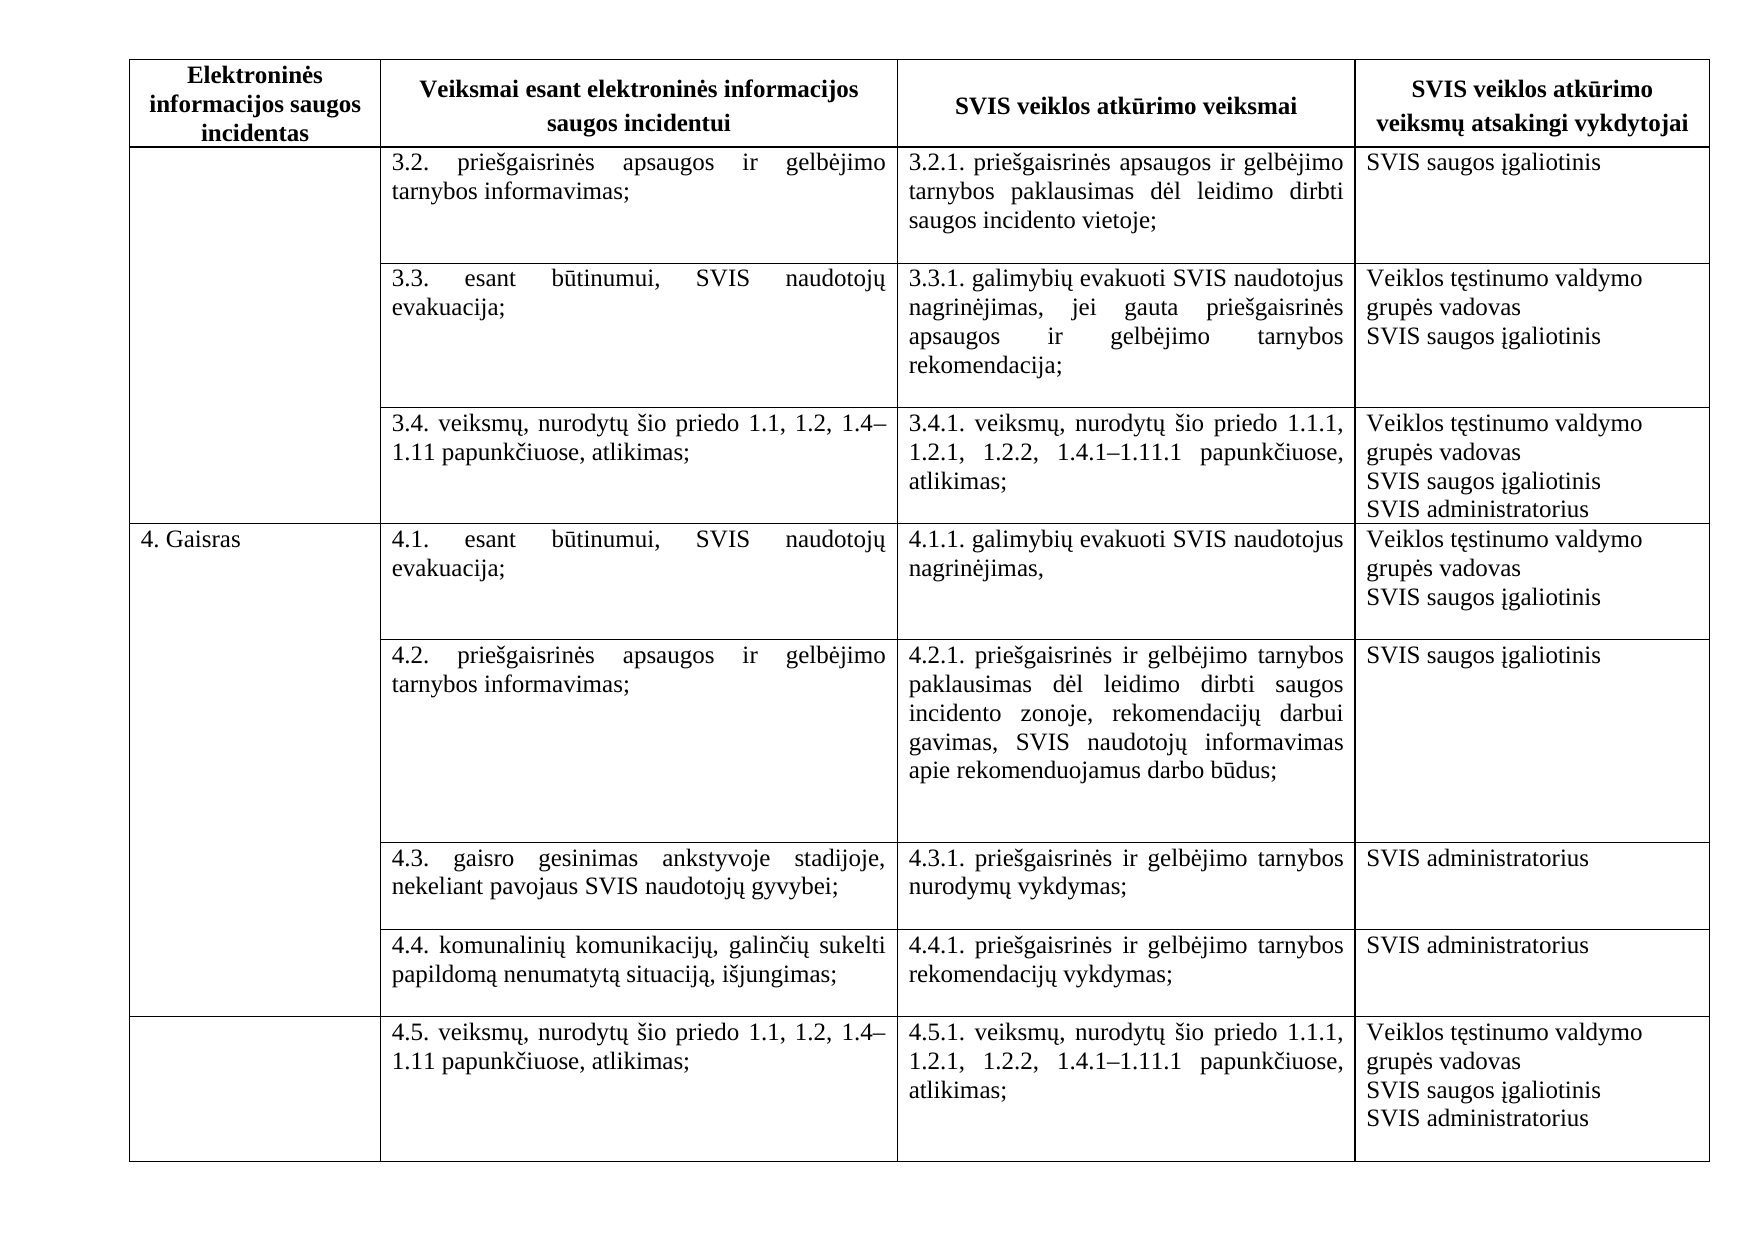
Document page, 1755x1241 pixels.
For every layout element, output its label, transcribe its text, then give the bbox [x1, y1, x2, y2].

table_cell Veiklos tęstinumo valdymo grupės vadovas SVIS saugos įgaliotinis [1356, 524, 1709, 639]
table_cell 4.1.1. galimybių evakuoti SVIS naudotojus nagrinėjimas, [898, 524, 1354, 639]
table_cell 4.3.1. priešgaisrinės ir gelbėjimo tarnybos nurodymų vykdymas; [898, 843, 1354, 929]
table_cell [130, 640, 380, 842]
table_cell SVIS administratorius [1356, 930, 1709, 1016]
table_cell 4.1. esant būtinumui, SVIS naudotojų evakuacija; [381, 524, 897, 639]
table_cell SVIS administratorius [1356, 843, 1709, 929]
table_header SVIS veiklos atkūrimo veiksmai [898, 60, 1354, 146]
table_cell Veiklos tęstinumo valdymo grupės vadovas SVIS saugos įgaliotinis SVIS administratorius [1356, 408, 1709, 523]
table_cell 4.2.1. priešgaisrinės ir gelbėjimo tarnybos paklausimas dėl leidimo dirbti saugos incidento zonoje, rekomendacijų darbui gavimas, SVIS naudotojų informavimas apie rekomenduojamus darbo būdus; [898, 640, 1354, 842]
table_cell 3.4.1. veiksmų, nurodytų šio priedo 1.1.1, 1.2.1, 1.2.2, 1.4.1–1.11.1 papunkčiuose, atlikimas; [898, 408, 1354, 523]
table_cell 4.4.1. priešgaisrinės ir gelbėjimo tarnybos rekomendacijų vykdymas; [898, 930, 1354, 1016]
table_cell 3.2. priešgaisrinės apsaugos ir gelbėjimo tarnybos informavimas; [381, 148, 897, 262]
table_cell 4.2. priešgaisrinės apsaugos ir gelbėjimo tarnybos informavimas; [381, 640, 897, 842]
table_cell 3.3. esant būtinumui, SVIS naudotojų evakuacija; [381, 264, 897, 407]
table_cell [130, 148, 380, 523]
table_cell Veiklos tęstinumo valdymo grupės vadovas SVIS saugos įgaliotinis SVIS administratorius [1356, 1017, 1709, 1161]
table_cell 3.4. veiksmų, nurodytų šio priedo 1.1, 1.2, 1.4–1.11 papunkčiuose, atlikimas; [381, 408, 897, 523]
table_cell [130, 843, 380, 929]
table_cell 4.4. komunalinių komunikacijų, galinčių sukelti papildomą nenumatytą situaciją, išjungimas; [381, 930, 897, 1016]
table_header Veiksmai esant elektroninės informacijos saugos incidentui [381, 60, 897, 146]
table_cell SVIS saugos įgaliotinis [1356, 640, 1709, 842]
table_cell 4.5. veiksmų, nurodytų šio priedo 1.1, 1.2, 1.4–1.11 papunkčiuose, atlikimas; [381, 1017, 897, 1161]
table_cell SVIS saugos įgaliotinis [1356, 148, 1709, 262]
table_cell [130, 930, 380, 1016]
table_header Elektroninės informacijos saugos incidentas [130, 60, 380, 146]
table_cell 3.3.1. galimybių evakuoti SVIS naudotojus nagrinėjimas, jei gauta priešgaisrinės apsaugos ir gelbėjimo tarnybos rekomendacija; [898, 264, 1354, 407]
table_cell 4.5.1. veiksmų, nurodytų šio priedo 1.1.1, 1.2.1, 1.2.2, 1.4.1–1.11.1 papunkčiuose, atlikimas; [898, 1017, 1354, 1161]
table_header SVIS veiklos atkūrimo veiksmų atsakingi vykdytojai [1356, 60, 1709, 146]
table_cell [130, 1017, 380, 1161]
table_cell Veiklos tęstinumo valdymo grupės vadovas SVIS saugos įgaliotinis [1356, 264, 1709, 407]
table_cell 4.3. gaisro gesinimas ankstyvoje stadijoje, nekeliant pavojaus SVIS naudotojų gyvybei; [381, 843, 897, 929]
table_cell 3.2.1. priešgaisrinės apsaugos ir gelbėjimo tarnybos paklausimas dėl leidimo dirbti saugos incidento vietoje; [898, 148, 1354, 262]
table_cell 4. Gaisras [130, 524, 380, 639]
